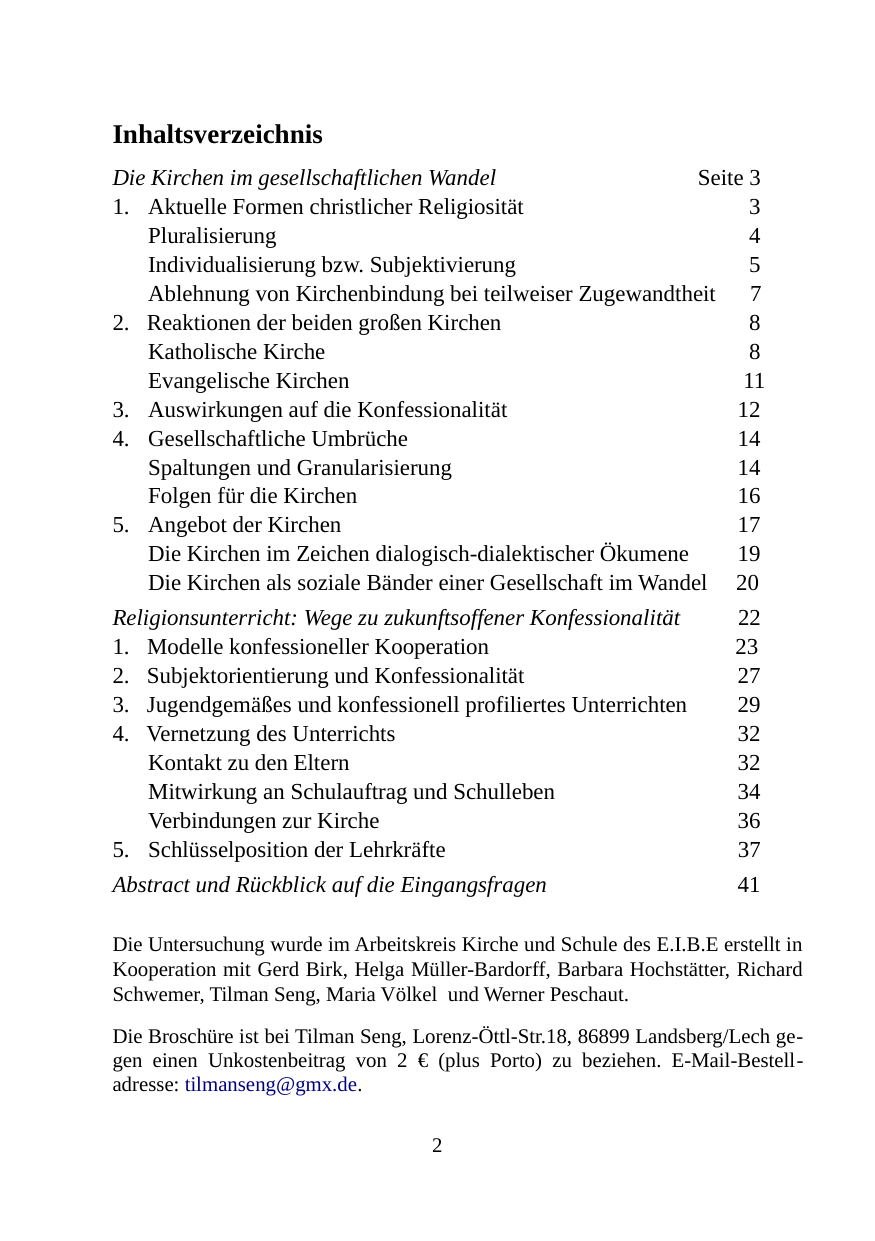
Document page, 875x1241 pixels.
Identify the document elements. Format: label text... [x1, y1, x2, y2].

text Die Kirchen im Zeichen dialogisch-dialektischer Ökumene 19 [112, 541, 803, 567]
text Pluralisierung 4 [112, 222, 803, 248]
text Evangelische Kirchen 11 [112, 367, 803, 393]
text Die Broschüre ist bei Tilman Seng, Lorenz-Öttl-Str.18, 86899 Landsberg/Lech ge­gen einen Unkostenbeitrag von 2 € (plus Porto) zu beziehen. E-Mail-Bestell­adresse: tilmanseng@gmx.de. [112, 1024, 803, 1096]
text Folgen für die Kirchen 16 [112, 483, 803, 509]
text Ablehnung von Kirchenbindung bei teilweiser Zugewandtheit 7 [112, 280, 803, 306]
text Katholische Kirche 8 [112, 338, 803, 364]
text Die Kirchen als soziale Bänder einer Gesellschaft im Wandel 20 [112, 569, 803, 596]
text 4. Vernetzung des Unterrichts 32 [112, 720, 803, 747]
text Mitwirkung an Schulauftrag und Schulleben 34 [112, 778, 803, 804]
text 5. Angebot der Kirchen 17 [112, 512, 803, 538]
text 5. Schlüsselposition der Lehrkräfte 37 [112, 836, 803, 862]
text Die Untersuchung wurde im Arbeitskreis Kirche und Schule des E.I.B.E erstellt in Kooperation mit Gerd Birk, Helga Müller-Bardorff, Barbara Hochstätter, Richard Schwemer, Tilman Seng, Maria Völkel und Werner Peschaut. [112, 932, 803, 1006]
text 1. Modelle konfessioneller Kooperation 23 [112, 633, 762, 660]
text Individualisierung bzw. Subjektivierung 5 [112, 251, 803, 277]
text Abstract und Rückblick auf die Eingangsfragen 41 [112, 871, 803, 897]
text Religionsunterricht: Wege zu zukunftsoffener Konfessionalität 22 [112, 604, 762, 631]
text 3. Auswirkungen auf die Konfessionalität 12 [112, 396, 803, 422]
text Inhaltsverzeichnis [112, 118, 803, 149]
text 2. Reaktionen der beiden großen Kirchen 8 [112, 309, 803, 335]
text Kontakt zu den Eltern 32 [112, 749, 803, 776]
text 1. Aktuelle Formen christlicher Religiosität 3 [112, 193, 803, 219]
text 2. Subjektorientierung und Konfessionalität 27 [112, 662, 803, 689]
text Spaltungen und Granularisierung 14 [112, 454, 803, 480]
text 3. Jugendgemäßes und konfessionell profiliertes Unterrichten 29 [112, 691, 803, 718]
text Die Kirchen im gesellschaftlichen Wandel Seite 3 [112, 164, 803, 190]
text Verbindungen zur Kirche 36 [112, 807, 803, 833]
text 4. Gesellschaftliche Umbrüche 14 [112, 425, 803, 451]
